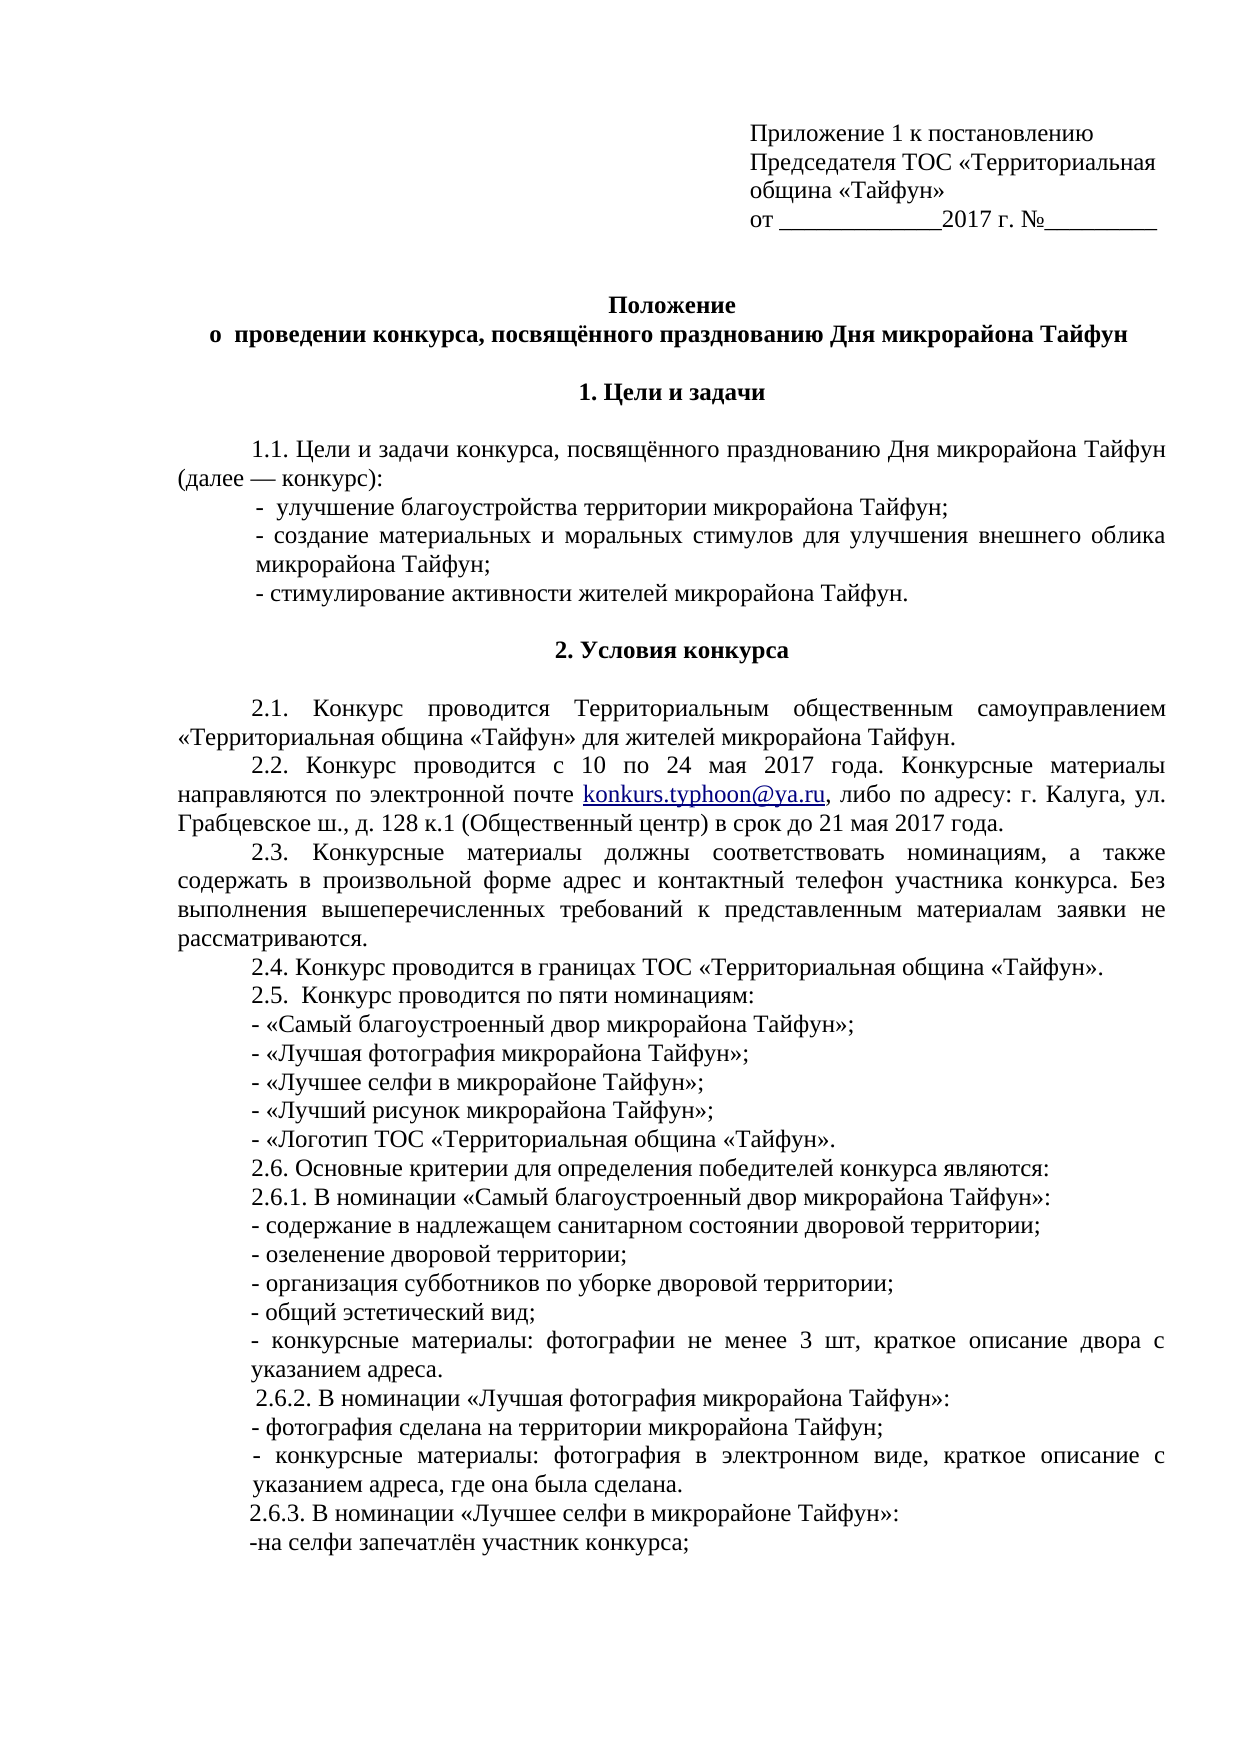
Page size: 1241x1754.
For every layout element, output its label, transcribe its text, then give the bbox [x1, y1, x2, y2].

text - озеленение дворовой территории; [177, 1239, 1166, 1268]
text - конкурсные материалы: фотография в электронном виде, краткое описание с указанием адреса, где она была сделана. [252, 1441, 1166, 1498]
text - содержание в надлежащем санитарном состоянии дворовой территории; [177, 1211, 1166, 1239]
table_header [608, 118, 738, 233]
table_header [177, 118, 608, 233]
text - общий эстетический вид; [251, 1297, 1166, 1326]
text - «Самый благоустроенный двор микрорайона Тайфун»; [177, 1009, 1166, 1038]
text - создание материальных и моральных стимулов для улучшения внешнего облика микрорайона Тайфун; [255, 521, 1166, 578]
text 2.5. Конкурс проводится по пяти номинациям: [177, 981, 1166, 1009]
text 2.6.3. В номинации «Лучшее селфи в микрорайоне Тайфун»: [249, 1498, 1166, 1527]
text 2. Условия конкурса [177, 636, 1166, 664]
table_header Приложение 1 к постановлению Председателя ТОС «Территориальная община «Тайфун» от _____________2017 г. №_________ [738, 118, 1240, 233]
text 2.6.2. В номинации «Лучшая фотография микрорайона Тайфун»: [255, 1383, 1166, 1412]
text Положение [177, 291, 1166, 319]
text 2.1. Конкурс проводится Территориальным общественным самоуправлением «Территориальная община «Тайфун» для жителей микрорайона Тайфун. [177, 693, 1166, 751]
text - конкурсные материалы: фотографии не менее 3 шт, краткое описание двора с указанием адреса. [251, 1326, 1166, 1383]
text - улучшение благоустройства территории микрорайона Тайфун; [255, 492, 1166, 521]
text - стимулирование активности жителей микрорайона Тайфун. [255, 578, 1166, 607]
text - «Лучшее селфи в микрорайоне Тайфун»; [177, 1067, 1166, 1096]
text 1.1. Цели и задачи конкурса, посвящённого празднованию Дня микрорайона Тайфун (далее — конкурс): [177, 434, 1166, 492]
text 2.6. Основные критерии для определения победителей конкурса являются: [177, 1153, 1166, 1182]
text 2.4. Конкурс проводится в границах ТОС «Территориальная община «Тайфун». [177, 952, 1166, 981]
text 2.2. Конкурс проводится с 10 по 24 мая 2017 года. Конкурсные материалы направляются по электронной почте konkurs.typhoon@ya.ru, либо по адресу: г. Калуга, ул. Грабцевское ш., д. 128 к.1 (Общественный центр) в срок до 21 мая 2017 года. [177, 751, 1166, 837]
text -на селфи запечатлён участник конкурса; [249, 1527, 1166, 1556]
text - организация субботников по уборке дворовой территории; [177, 1268, 1166, 1297]
text - «Лучший рисунок микрорайона Тайфун»; [177, 1096, 1166, 1124]
text о проведении конкурса, посвящённого празднованию Дня микрорайона Тайфун [177, 319, 1166, 348]
text - фотография сделана на территории микрорайона Тайфун; [177, 1412, 1166, 1441]
text 1. Цели и задачи [177, 377, 1166, 406]
list Конкурсные материалы должны соответствовать номинациям, а также содержать в произвольной форме адрес и контактный телефон участника конкурса. Без выполнения вышеперечисленных требований к представленным материалам заявки не рассматриваются. [177, 837, 1166, 952]
text - «Лучшая фотография микрорайона Тайфун»; [177, 1038, 1166, 1067]
text 2.6.1. В номинации «Самый благоустроенный двор микрорайона Тайфун»: [177, 1182, 1166, 1211]
text - «Логотип ТОС «Территориальная община «Тайфун». [177, 1124, 1166, 1153]
